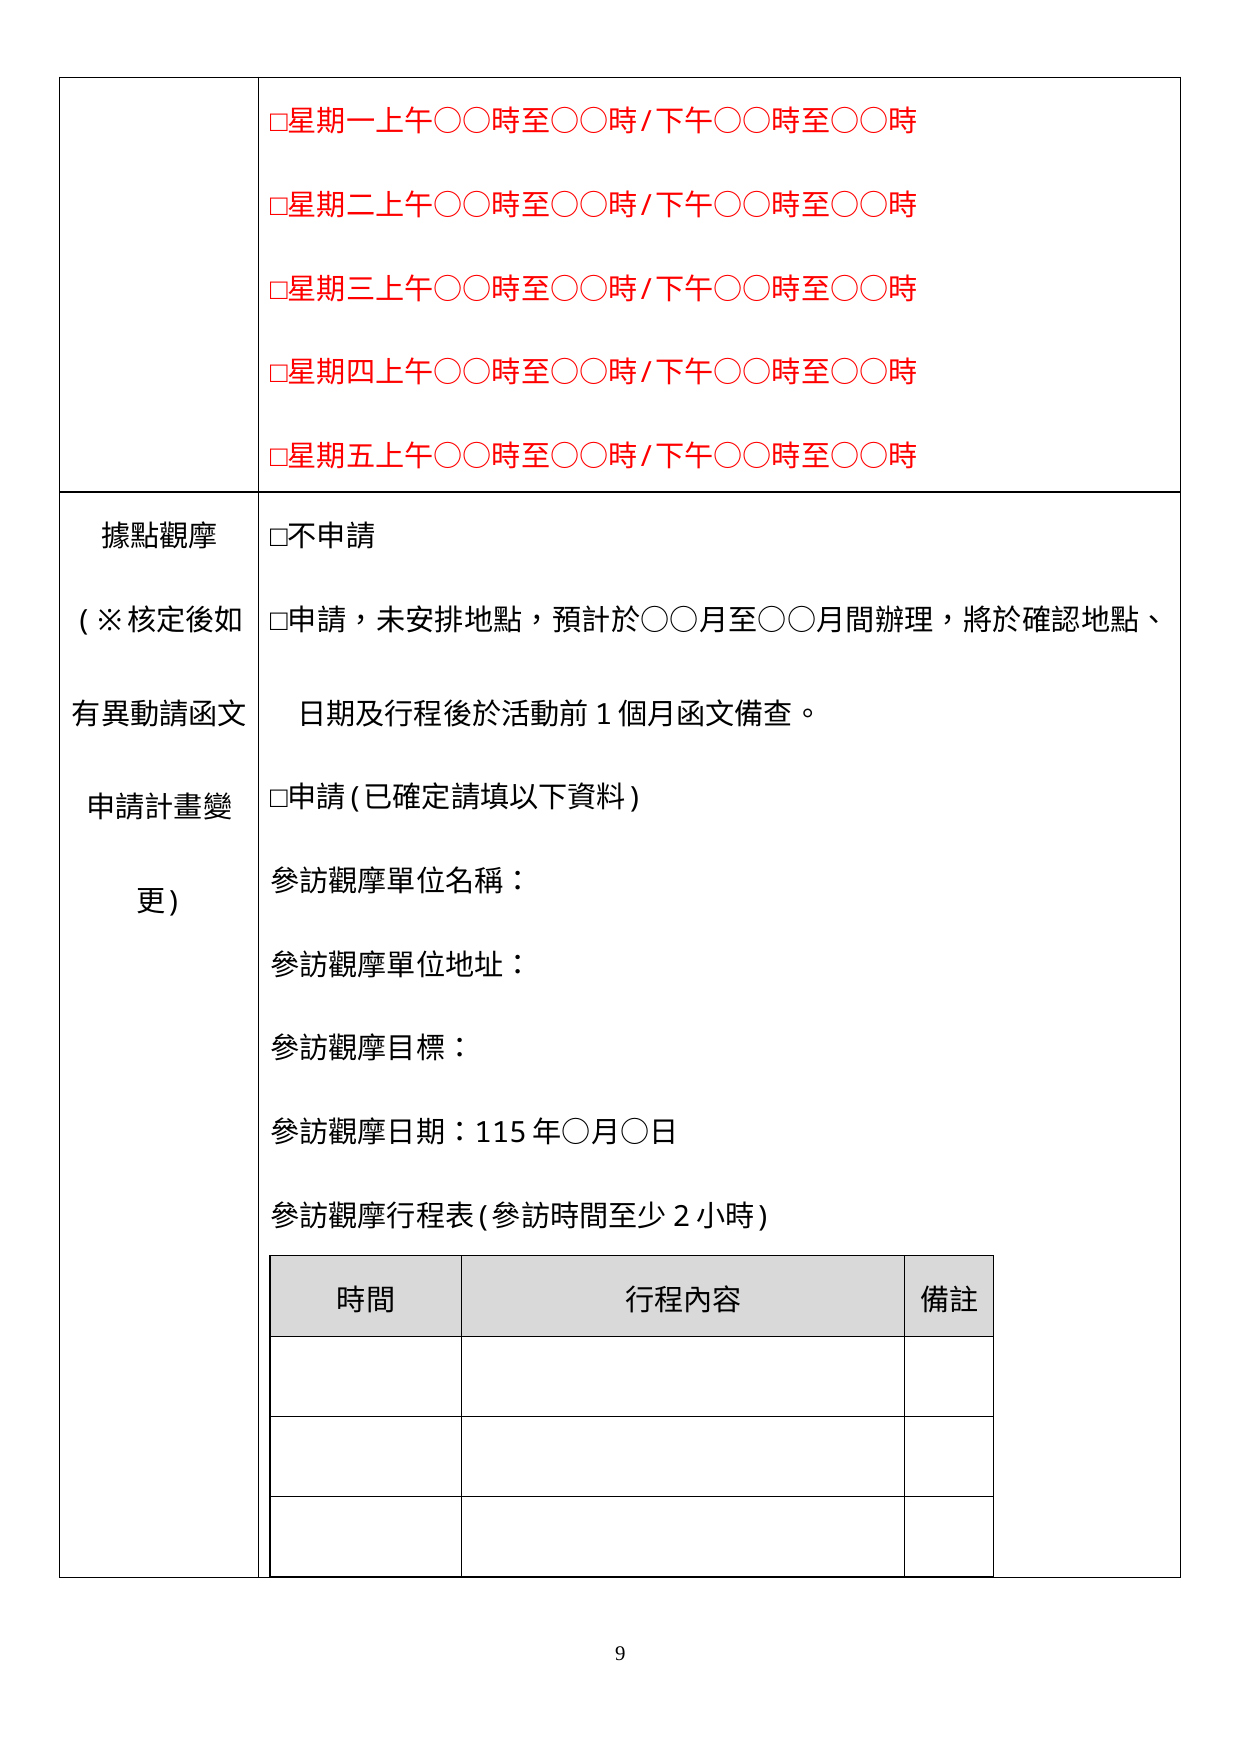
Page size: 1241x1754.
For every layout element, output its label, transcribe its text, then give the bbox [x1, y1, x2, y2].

table_cell [905, 1497, 993, 1576]
table_cell [462, 1497, 904, 1576]
table_cell [60, 78, 258, 491]
table_cell [271, 1337, 461, 1416]
table_header 時間 [271, 1256, 461, 1336]
table_cell [905, 1337, 993, 1416]
table_cell [905, 1417, 993, 1496]
table_header 備註 [905, 1256, 993, 1336]
table_cell [271, 1417, 461, 1496]
table_cell [271, 1497, 461, 1576]
table_cell 據點觀摩 (※核定後如有異動請函文申請計畫變更) [60, 493, 258, 1577]
table_header 行程內容 [462, 1256, 904, 1336]
table_cell [462, 1337, 904, 1416]
table_cell □不申請 □申請，未安排地點，預計於○○月至○○月間辦理，將於確認地點、日期及行程後於活動前1個月函文備查。 □申請(已確定請填以下資料) 參訪觀摩單位名稱： 參訪觀摩單位地址： 參訪觀摩目標： 參訪觀摩日期：115年○月○日 參訪觀摩行程表(參訪時間至少2小時) [259, 493, 1180, 1577]
table_cell □星期一上午○○時至○○時/下午○○時至○○時 □星期二上午○○時至○○時/下午○○時至○○時 □星期三上午○○時至○○時/下午○○時至○○時 □星期四上午○○時至○○時/下午○○時至○○時 □星期五上午○○時至○○時/下午○○時至○○時 [259, 78, 1180, 491]
table_cell [462, 1417, 904, 1496]
